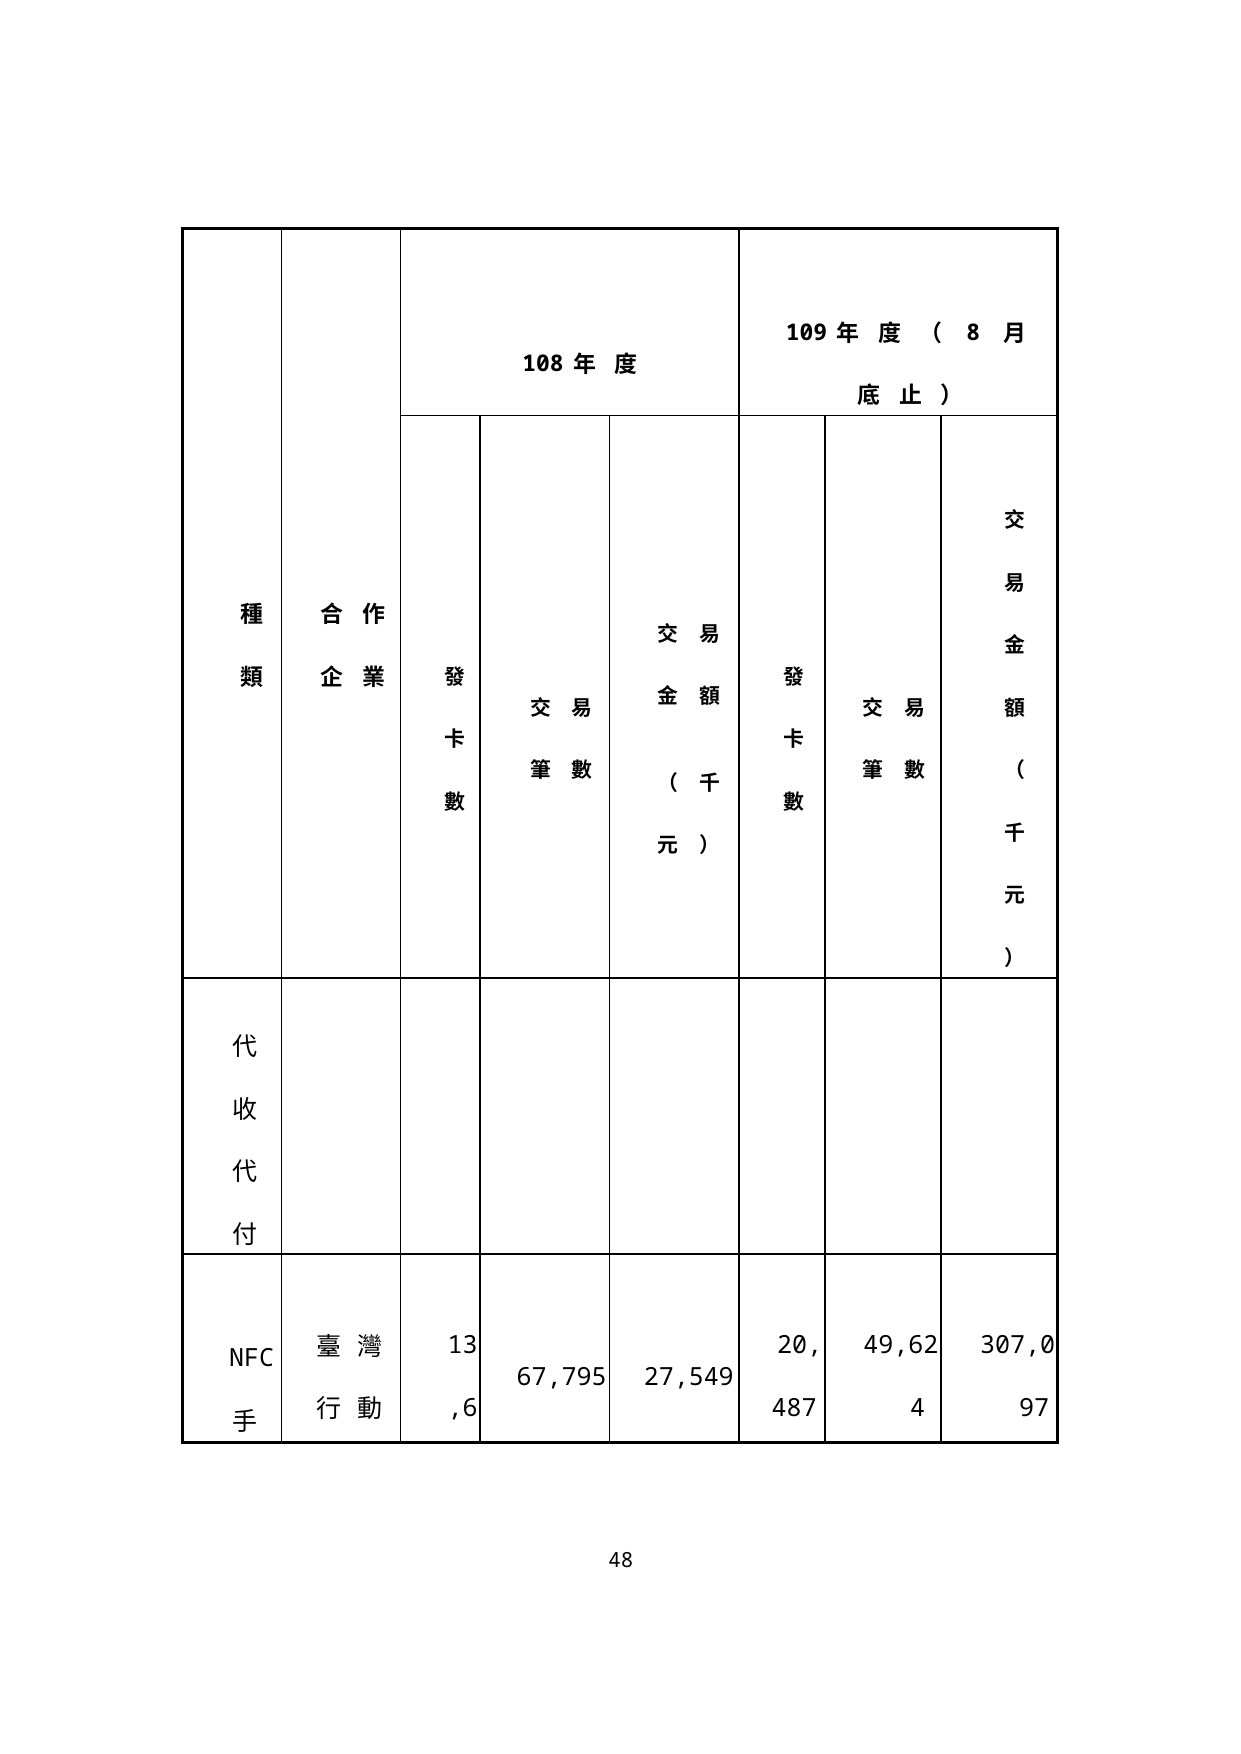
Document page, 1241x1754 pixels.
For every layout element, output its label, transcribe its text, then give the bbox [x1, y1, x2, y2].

table_cell 13,6 [401, 1255, 479, 1441]
table_header 合作企業 [282, 230, 400, 977]
table_cell 20,487 [740, 1255, 824, 1441]
table_cell 49,624 [826, 1255, 940, 1441]
table_cell [401, 979, 479, 1253]
table_cell 代收代付 [184, 979, 281, 1253]
table_cell 交易筆數 [826, 416, 940, 977]
table_cell [282, 979, 400, 1253]
table_cell 發卡數 [740, 416, 824, 977]
table_header 108年度 [401, 230, 738, 415]
table_cell 27,549 [610, 1255, 738, 1441]
table_cell [610, 979, 738, 1253]
table_header 種類 [184, 230, 281, 977]
table_cell 臺灣行動 [282, 1255, 400, 1441]
table_cell [942, 979, 1056, 1253]
table_cell [740, 979, 824, 1253]
table_cell 發卡數 [401, 416, 479, 977]
table_cell NFC手 [184, 1255, 281, 1441]
table_cell 交易金額 （千元） [942, 416, 1056, 977]
table_cell [481, 979, 609, 1253]
table_cell 67,795 [481, 1255, 609, 1441]
table_cell 交易金額 （千元） [610, 416, 738, 977]
table_header 109年度（8月底止） [740, 230, 1056, 415]
table_cell [826, 979, 940, 1253]
table_cell 交易筆數 [481, 416, 609, 977]
table_cell 307,097 [942, 1255, 1056, 1441]
